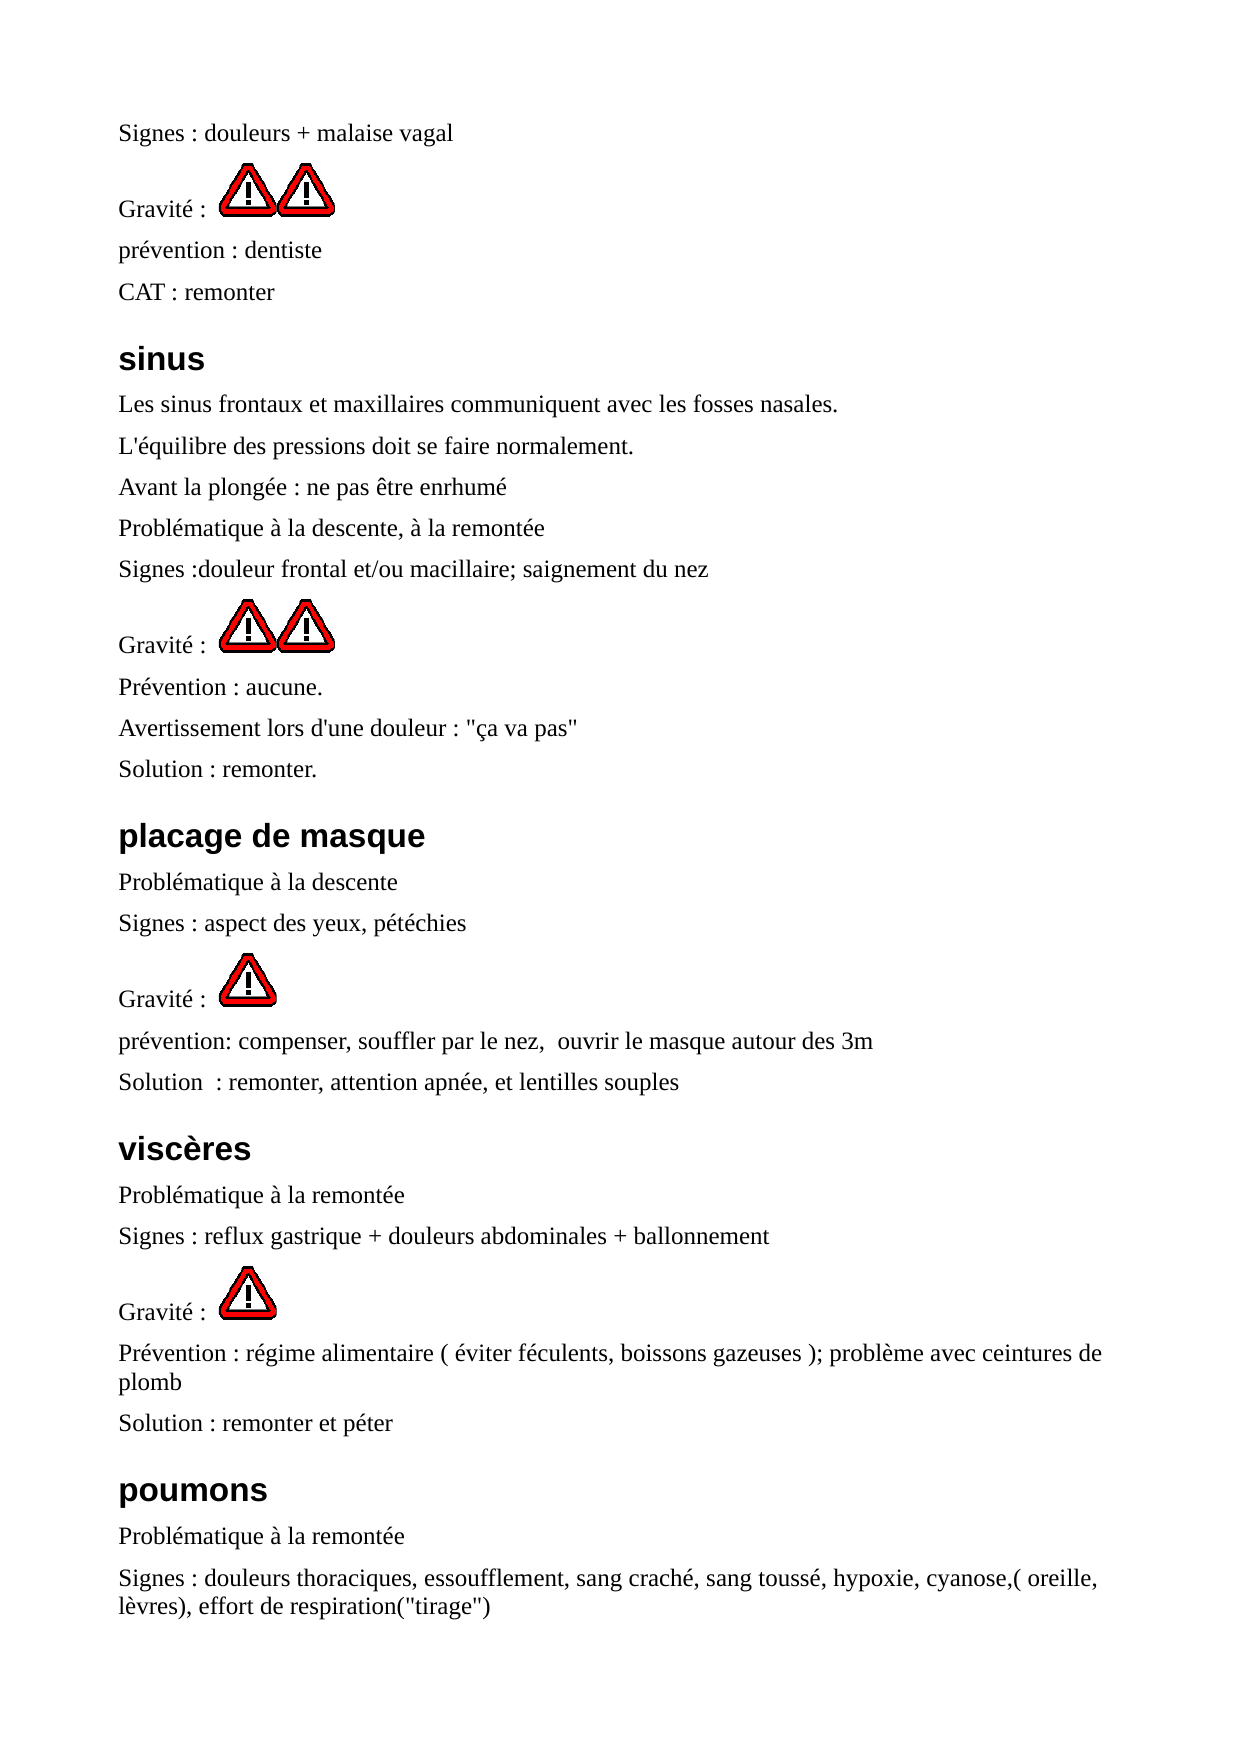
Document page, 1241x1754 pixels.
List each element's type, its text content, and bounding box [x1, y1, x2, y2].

text Signes : aspect des yeux, pétéchies [118, 908, 1122, 937]
text Problématique à la remontée [118, 1180, 1122, 1209]
text Gravité : [118, 950, 1122, 1013]
text Problématique à la remontée [118, 1521, 1122, 1550]
text Prévention : aucune. [118, 672, 1122, 701]
text Signes : reflux gastrique + douleurs abdominales + ballonnement [118, 1221, 1122, 1250]
text Problématique à la descente [118, 867, 1122, 896]
picture [218, 949, 277, 1008]
text Solution : remonter. [118, 754, 1122, 783]
picture [218, 159, 335, 218]
text Gravité : [118, 159, 1122, 223]
text Avertissement lors d'une douleur : "ça va pas" [118, 713, 1122, 742]
text CAT : remonter [118, 277, 1122, 305]
text prévention: compenser, souffler par le nez, ouvrir le masque autour des 3m [118, 1026, 1122, 1054]
picture [218, 595, 335, 654]
text Signes : douleurs + malaise vagal [118, 118, 1122, 147]
text Problématique à la descente, à la remontée [118, 513, 1122, 542]
text Signes : douleurs thoraciques, essoufflement, sang craché, sang toussé, hypoxie, cyanose,( oreille, lèvres), effort de respiration("tirage") [118, 1563, 1122, 1620]
subtitle poumons [118, 1471, 1122, 1509]
text Solution : remonter, attention apnée, et lentilles souples [118, 1067, 1122, 1096]
text Les sinus frontaux et maxillaires communiquent avec les fosses nasales. [118, 389, 1122, 418]
picture [218, 1262, 277, 1321]
subtitle placage de masque [118, 816, 1122, 855]
text Solution : remonter et péter [118, 1408, 1122, 1437]
subtitle sinus [118, 339, 1122, 377]
text Prévention : régime alimentaire ( éviter féculents, boissons gazeuses ); problème avec ceintures de plomb [118, 1338, 1122, 1396]
text L'équilibre des pressions doit se faire normalement. [118, 431, 1122, 459]
text prévention : dentiste [118, 235, 1122, 264]
text Gravité : [118, 596, 1122, 659]
text Gravité : [118, 1262, 1122, 1326]
text Avant la plongée : ne pas être enrhumé [118, 472, 1122, 501]
text Signes :douleur frontal et/ou macillaire; saignement du nez [118, 554, 1122, 583]
subtitle viscères [118, 1129, 1122, 1167]
